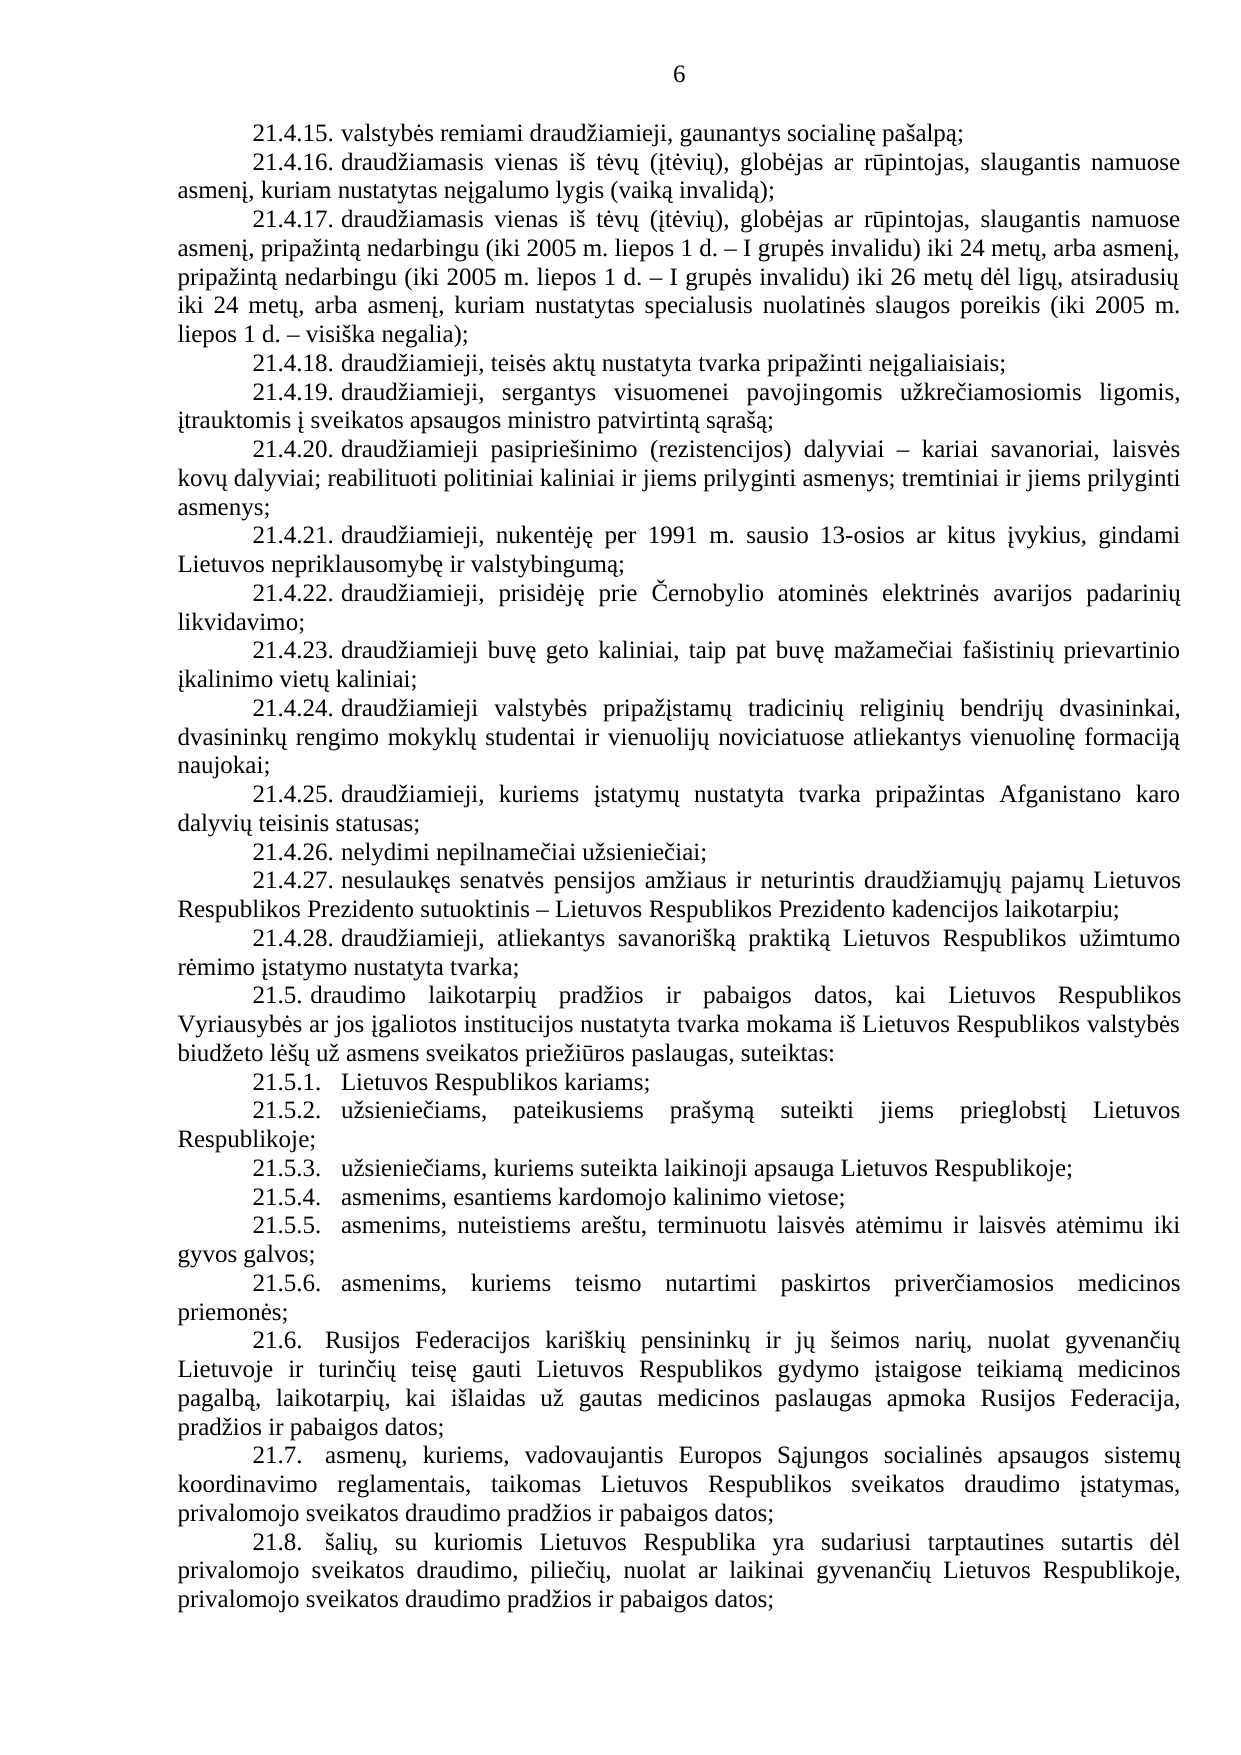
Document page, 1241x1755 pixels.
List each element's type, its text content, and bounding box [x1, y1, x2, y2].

text 21.4.18. draudžiamieji, teisės aktų nustatyta tvarka pripažinti neįgaliaisiais; [177, 348, 1181, 377]
text 21.4.24. draudžiamieji valstybės pripažįstamų tradicinių religinių bendrijų dvasininkai, dvasininkų rengimo mokyklų studentai ir vienuolijų noviciatuose atliekantys vienuolinę formaciją naujokai; [177, 693, 1181, 779]
text 21.4.19. draudžiamieji, sergantys visuomenei pavojingomis užkrečiamosiomis ligomis, įtrauktomis į sveikatos apsaugos ministro patvirtintą sąrašą; [177, 377, 1181, 434]
text 21.4.28. draudžiamieji, atliekantys savanorišką praktiką Lietuvos Respublikos užimtumo rėmimo įstatymo nustatyta tvarka; [177, 923, 1181, 981]
text 21.4.21. draudžiamieji, nukentėję per 1991 m. sausio 13-osios ar kitus įvykius, gindami Lietuvos nepriklausomybę ir valstybingumą; [177, 521, 1181, 578]
text 21.7. asmenų, kuriems, vadovaujantis Europos Sąjungos socialinės apsaugos sistemų koordinavimo reglamentais, taikomas Lietuvos Respublikos sveikatos draudimo įstatymas, privalomojo sveikatos draudimo pradžios ir pabaigos datos; [177, 1441, 1181, 1527]
text 21.4.26. nelydimi nepilnamečiai užsieniečiai; [177, 837, 1181, 866]
text 21.4.20. draudžiamieji pasipriešinimo (rezistencijos) dalyviai – kariai savanoriai, laisvės kovų dalyviai; reabilituoti politiniai kaliniai ir jiems prilyginti asmenys; tremtiniai ir jiems prilyginti asmenys; [177, 434, 1181, 521]
text 21.5.3. užsieniečiams, kuriems suteikta laikinoji apsauga Lietuvos Respublikoje; [177, 1153, 1181, 1182]
text 21.4.16. draudžiamasis vienas iš tėvų (įtėvių), globėjas ar rūpintojas, slaugantis namuose asmenį, kuriam nustatytas neįgalumo lygis (vaiką invalidą); [177, 147, 1181, 204]
text 21.5.1. Lietuvos Respublikos kariams; [177, 1067, 1181, 1096]
text 21.5.6. asmenims, kuriems teismo nutartimi paskirtos priverčiamosios medicinos priemonės; [177, 1268, 1181, 1326]
text 21.4.27. nesulaukęs senatvės pensijos amžiaus ir neturintis draudžiamųjų pajamų Lietuvos Respublikos Prezidento sutuoktinis – Lietuvos Respublikos Prezidento kadencijos laikotarpiu; [177, 866, 1181, 923]
text 21.5.4. asmenims, esantiems kardomojo kalinimo vietose; [177, 1182, 1181, 1211]
text 21.4.25. draudžiamieji, kuriems įstatymų nustatyta tvarka pripažintas Afganistano karo dalyvių teisinis statusas; [177, 779, 1181, 837]
text 21.5.2. užsieniečiams, pateikusiems prašymą suteikti jiems prieglobstį Lietuvos Respublikoje; [177, 1096, 1181, 1153]
text 21.6. Rusijos Federacijos kariškių pensininkų ir jų šeimos narių, nuolat gyvenančių Lietuvoje ir turinčių teisę gauti Lietuvos Respublikos gydymo įstaigose teikiamą medicinos pagalbą, laikotarpių, kai išlaidas už gautas medicinos paslaugas apmoka Rusijos Federacija, pradžios ir pabaigos datos; [177, 1326, 1181, 1441]
text 21.8. šalių, su kuriomis Lietuvos Respublika yra sudariusi tarptautines sutartis dėl privalomojo sveikatos draudimo, piliečių, nuolat ar laikinai gyvenančių Lietuvos Respublikoje, privalomojo sveikatos draudimo pradžios ir pabaigos datos; [177, 1527, 1181, 1613]
text 21.4.15. valstybės remiami draudžiamieji, gaunantys socialinę pašalpą; [177, 118, 1181, 147]
text 21.5. draudimo laikotarpių pradžios ir pabaigos datos, kai Lietuvos Respublikos Vyriausybės ar jos įgaliotos institucijos nustatyta tvarka mokama iš Lietuvos Respublikos valstybės biudžeto lėšų už asmens sveikatos priežiūros paslaugas, suteiktas: [177, 981, 1181, 1067]
text 21.5.5. asmenims, nuteistiems areštu, terminuotu laisvės atėmimu ir laisvės atėmimu iki gyvos galvos; [177, 1211, 1181, 1268]
text 21.4.23. draudžiamieji buvę geto kaliniai, taip pat buvę mažamečiai fašistinių prievartinio įkalinimo vietų kaliniai; [177, 636, 1181, 693]
text 21.4.17. draudžiamasis vienas iš tėvų (įtėvių), globėjas ar rūpintojas, slaugantis namuose asmenį, pripažintą nedarbingu (iki 2005 m. liepos 1 d. – I grupės invalidu) iki 24 metų, arba asmenį, pripažintą nedarbingu (iki 2005 m. liepos 1 d. – I grupės invalidu) iki 26 metų dėl ligų, atsiradusių iki 24 metų, arba asmenį, kuriam nustatytas specialusis nuolatinės slaugos poreikis (iki 2005 m. liepos 1 d. – visiška negalia); [177, 204, 1181, 348]
text 21.4.22. draudžiamieji, prisidėję prie Černobylio atominės elektrinės avarijos padarinių likvidavimo; [177, 578, 1181, 636]
